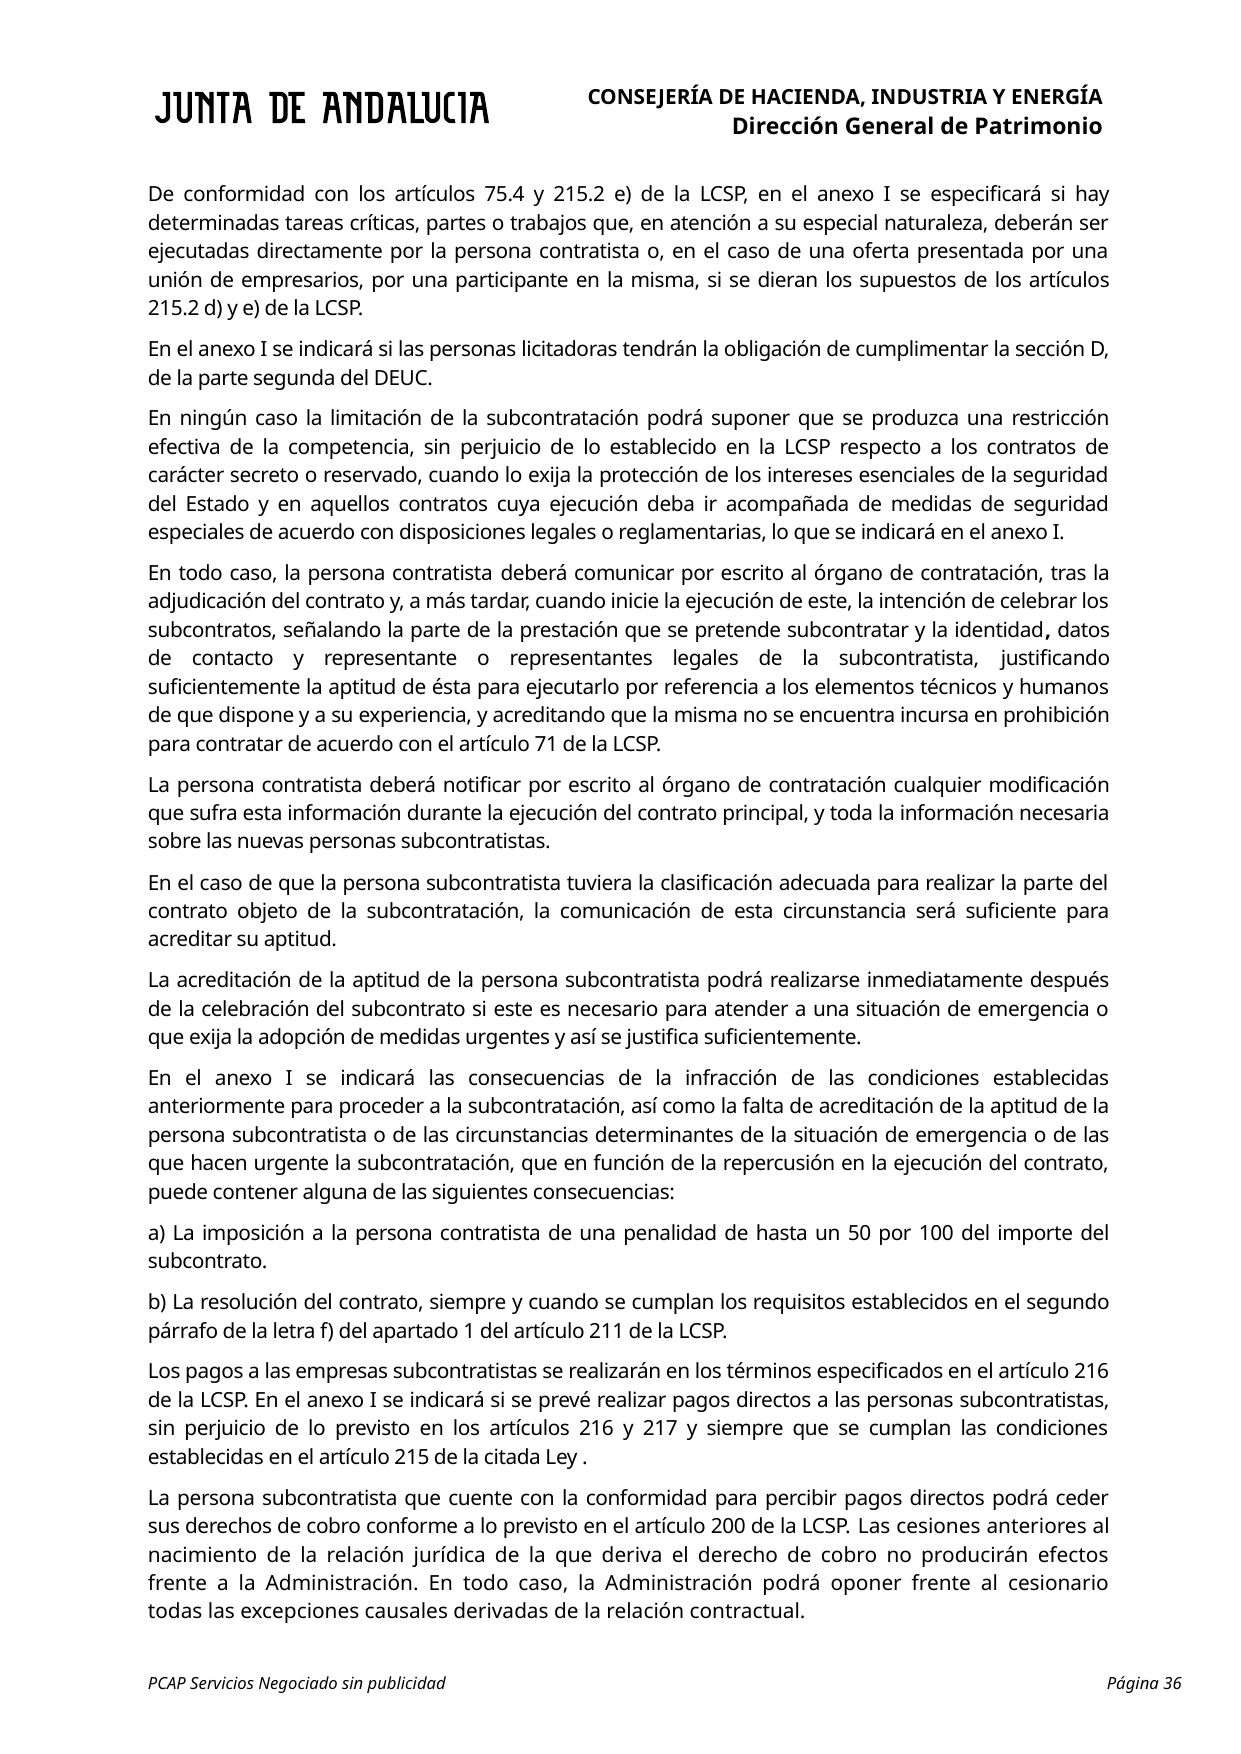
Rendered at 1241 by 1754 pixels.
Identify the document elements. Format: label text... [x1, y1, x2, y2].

text b) La resolución del contrato, siempre y cuando se cumplan los requisitos establecidos en el segundo párrafo de la letra f) del apartado 1 del artículo 211 de la LCSP. [148, 1287, 1110, 1344]
text La acreditación de la aptitud de la persona subcontratista podrá realizarse inmediatamente después de la celebración del subcontrato si este es necesario para atender a una situación de emergencia o que exija la adopción de medidas urgentes y así se justifica suficientemente. [148, 965, 1110, 1051]
text En el caso de que la persona subcontratista tuviera la clasificación adecuada para realizar la parte del contrato objeto de la subcontratación, la comunicación de esta circunstancia será suficiente para acreditar su aptitud. [148, 868, 1110, 953]
text En ningún caso la limitación de la subcontratación podrá suponer que se produzca una restricción efectiva de la competencia, sin perjuicio de lo establecido en la LCSP respecto a los contratos de carácter secreto o reservado, cuando lo exija la protección de los intereses esenciales de la seguridad del Estado y en aquellos contratos cuya ejecución deba ir acompañada de medidas de seguridad especiales de acuerdo con disposiciones legales o reglamentarias, lo que se indicará en el anexo I. [148, 403, 1110, 546]
text a) La imposición a la persona contratista de una penalidad de hasta un 50 por 100 del importe del subcontrato. [148, 1218, 1110, 1275]
text La persona subcontratista que cuente con la conformidad para percibir pagos directos podrá ceder sus derechos de cobro conforme a lo previsto en el artículo 200 de la LCSP. Las cesiones anteriores al nacimiento de la relación jurídica de la que deriva el derecho de cobro no producirán efectos frente a la Administración. En todo caso, la Administración podrá oponer frente al cesionario todas las excepciones causales derivadas de la relación contractual. [148, 1483, 1110, 1625]
text La persona contratista deberá notificar por escrito al órgano de contratación cualquier modificación que sufra esta información durante la ejecución del contrato principal, y toda la información necesaria sobre las nuevas personas subcontratistas. [148, 770, 1110, 855]
text En el anexo I se indicará las consecuencias de la infracción de las condiciones establecidas anteriormente para proceder a la subcontratación, así como la falta de acreditación de la aptitud de la persona subcontratista o de las circunstancias determinantes de la situación de emergencia o de las que hacen urgente la subcontratación, que en función de la repercusión en la ejecución del contrato, puede contener alguna de las siguientes consecuencias: [148, 1063, 1110, 1205]
text Los pagos a las empresas subcontratistas se realizarán en los términos especificados en el artículo 216 de la LCSP. En el anexo I se indicará si se prevé realizar pagos directos a las personas subcontratistas, sin perjuicio de lo previsto en los artículos 216 y 217 y siempre que se cumplan las condiciones establecidas en el artículo 215 de la citada Ley . [148, 1357, 1110, 1470]
text En el anexo I se indicará si las personas licitadoras tendrán la obligación de cumplimentar la sección D, de la parte segunda del DEUC. [148, 334, 1110, 391]
text De conformidad con los artículos 75.4 y 215.2 e) de la LCSP, en el anexo I se especificará si hay determinadas tareas críticas, partes o trabajos que, en atención a su especial naturaleza, deberán ser ejecutadas directamente por la persona contratista o, en el caso de una oferta presentada por una unión de empresarios, por una participante en la misma, si se dieran los supuestos de los artículos 215.2 d) y e) de la LCSP. [148, 179, 1110, 322]
text En todo caso, la persona contratista deberá comunicar por escrito al órgano de contratación, tras la adjudicación del contrato y, a más tardar, cuando inicie la ejecución de este, la intención de celebrar los subcontratos, señalando la parte de la prestación que se pretende subcontratar y la identidad, datos de contacto y representante o representantes legales de la subcontratista, justificando suficientemente la aptitud de ésta para ejecutarlo por referencia a los elementos técnicos y humanos de que dispone y a su experiencia, y acreditando que la misma no se encuentra incursa en prohibición para contratar de acuerdo con el artículo 71 de la LCSP. [148, 558, 1110, 757]
